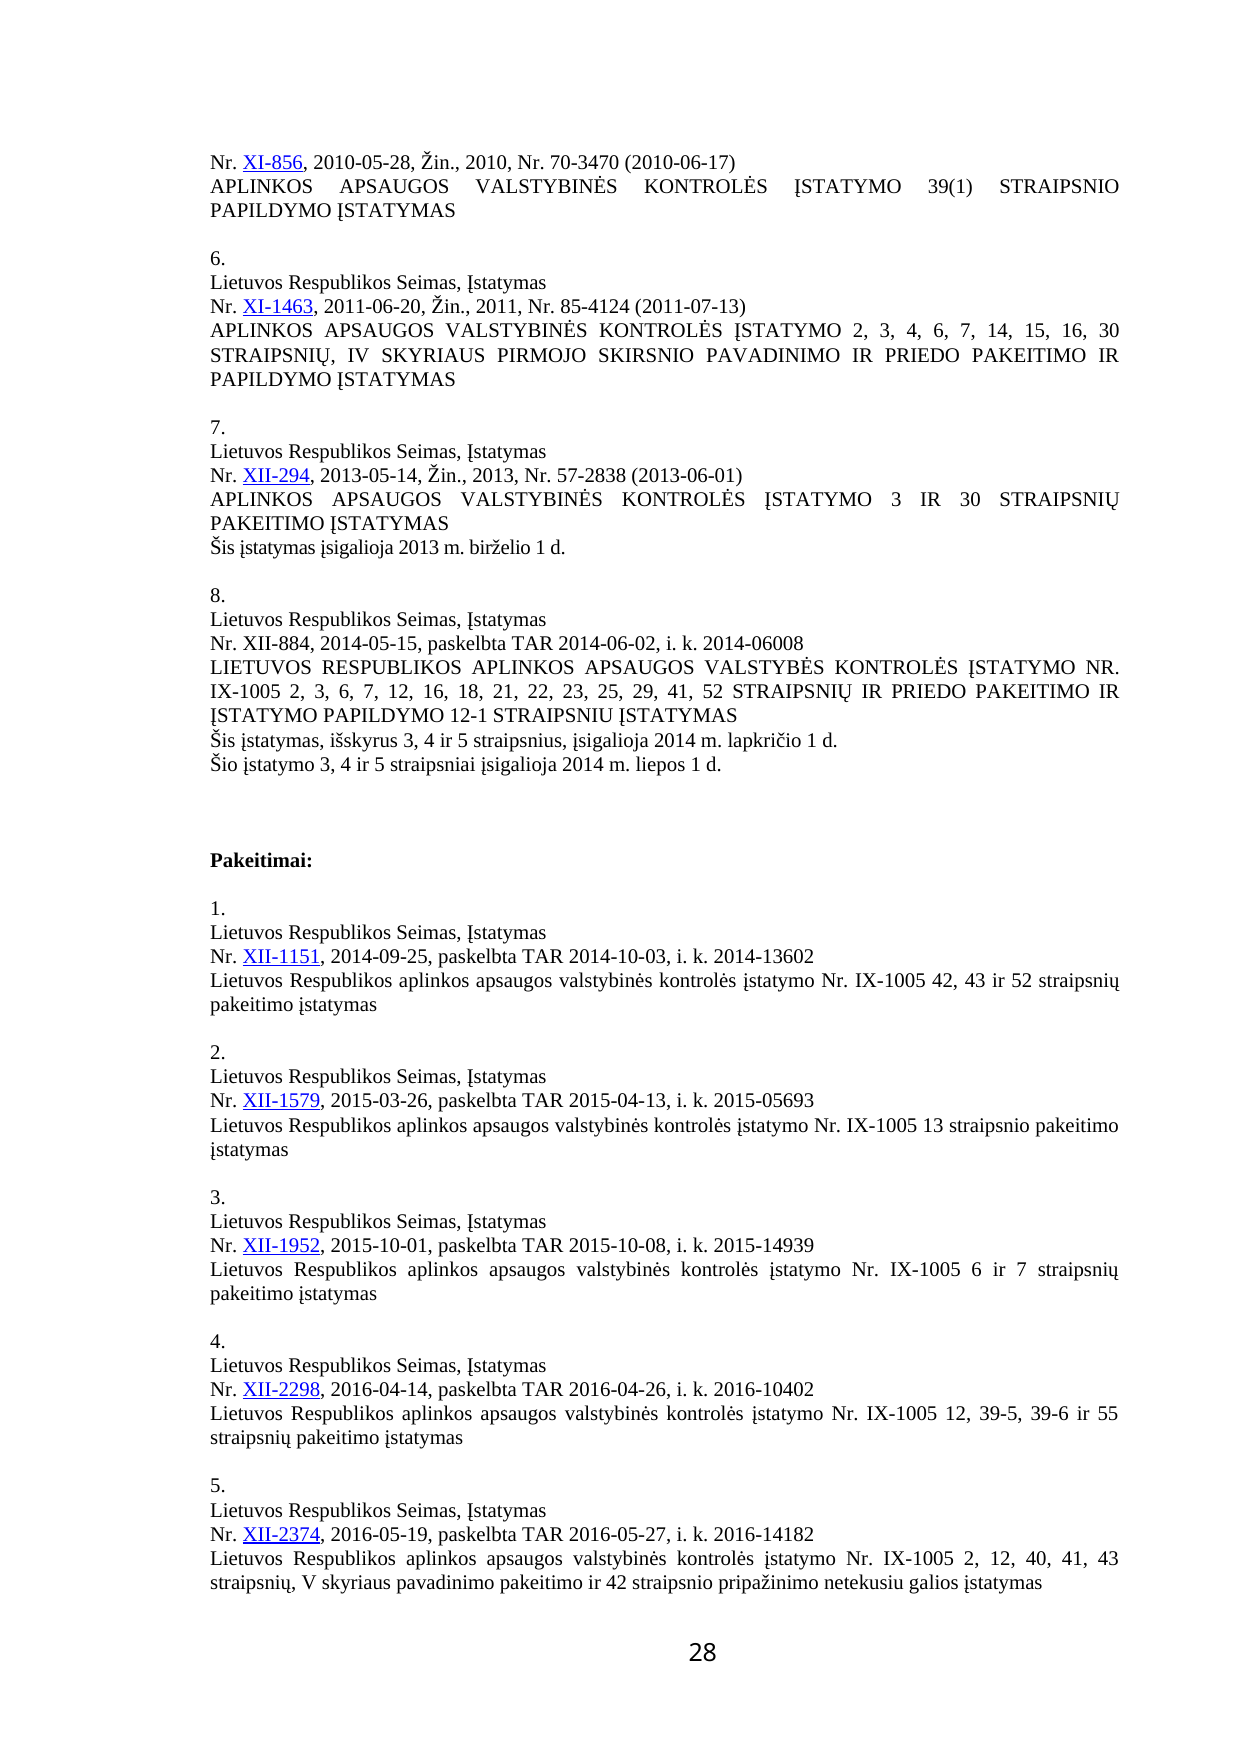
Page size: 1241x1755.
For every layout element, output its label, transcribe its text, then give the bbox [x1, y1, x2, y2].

text Lietuvos Respublikos aplinkos apsaugos valstybinės kontrolės įstatymo Nr. IX-1005 13 straipsnio pakeitimo įstatymas [210, 1112, 1120, 1161]
text Lietuvos Respublikos Seimas, Įstatymas [210, 607, 1120, 631]
text Šio įstatymo 3, 4 ir 5 straipsniai įsigalioja 2014 m. liepos 1 d. [210, 752, 1120, 776]
text APLINKOS APSAUGOS VALSTYBINĖS KONTROLĖS ĮSTATYMO 39(1) STRAIPSNIO PAPILDYMO ĮSTATYMAS [210, 174, 1120, 222]
text Lietuvos Respublikos Seimas, Įstatymas [210, 270, 1120, 294]
text 5. [210, 1473, 1120, 1497]
text Lietuvos Respublikos aplinkos apsaugos valstybinės kontrolės įstatymo Nr. IX-1005 6 ir 7 straipsnių pakeitimo įstatymas [210, 1257, 1120, 1305]
text Nr. XII-1579, 2015-03-26, paskelbta TAR 2015-04-13, i. k. 2015-05693 [210, 1088, 1120, 1112]
text Nr. XII-2374, 2016-05-19, paskelbta TAR 2016-05-27, i. k. 2016-14182 [210, 1522, 1120, 1546]
text APLINKOS APSAUGOS VALSTYBINĖS KONTROLĖS ĮSTATYMO 2, 3, 4, 6, 7, 14, 15, 16, 30 STRAIPSNIŲ, IV SKYRIAUS PIRMOJO SKIRSNIO PAVADINIMO IR PRIEDO PAKEITIMO IR PAPILDYMO ĮSTATYMAS [210, 318, 1120, 391]
text 2. [210, 1040, 1120, 1064]
text 3. [210, 1185, 1120, 1209]
text Nr. XI-856, 2010-05-28, Žin., 2010, Nr. 70-3470 (2010-06-17) [210, 150, 1120, 174]
text Lietuvos Respublikos Seimas, Įstatymas [210, 920, 1120, 944]
text 6. [210, 246, 1120, 270]
text APLINKOS APSAUGOS VALSTYBINĖS KONTROLĖS ĮSTATYMO 3 IR 30 STRAIPSNIŲ PAKEITIMO ĮSTATYMAS [210, 487, 1120, 535]
text Nr. XII-2298, 2016-04-14, paskelbta TAR 2016-04-26, i. k. 2016-10402 [210, 1377, 1120, 1401]
text Lietuvos Respublikos Seimas, Įstatymas [210, 439, 1120, 463]
text 7. [210, 415, 1120, 439]
text Nr. XII-1151, 2014-09-25, paskelbta TAR 2014-10-03, i. k. 2014-13602 [210, 944, 1120, 968]
text Nr. XII-884, 2014-05-15, paskelbta TAR 2014-06-02, i. k. 2014-06008 [210, 631, 1120, 655]
text Lietuvos Respublikos Seimas, Įstatymas [210, 1497, 1120, 1522]
text LIETUVOS RESPUBLIKOS APLINKOS APSAUGOS VALSTYBĖS KONTROLĖS ĮSTATYMO NR. IX-1005 2, 3, 6, 7, 12, 16, 18, 21, 22, 23, 25, 29, 41, 52 STRAIPSNIŲ IR PRIEDO PAKEITIMO IR ĮSTATYMO PAPILDYMO 12-1 STRAIPSNIU ĮSTATYMAS [210, 655, 1120, 727]
text Šis įstatymas įsigalioja 2013 m. birželio 1 d. [210, 535, 1120, 559]
text 1. [210, 896, 1120, 920]
text Nr. XI-1463, 2011-06-20, Žin., 2011, Nr. 85-4124 (2011-07-13) [210, 294, 1120, 318]
text Lietuvos Respublikos aplinkos apsaugos valstybinės kontrolės įstatymo Nr. IX-1005 2, 12, 40, 41, 43 straipsnių, V skyriaus pavadinimo pakeitimo ir 42 straipsnio pripažinimo netekusiu galios įstatymas [210, 1546, 1120, 1594]
text 4. [210, 1329, 1120, 1353]
text Lietuvos Respublikos aplinkos apsaugos valstybinės kontrolės įstatymo Nr. IX-1005 12, 39-5, 39-6 ir 55 straipsnių pakeitimo įstatymas [210, 1401, 1120, 1449]
text Lietuvos Respublikos Seimas, Įstatymas [210, 1064, 1120, 1088]
text 8. [210, 583, 1120, 607]
text Pakeitimai: [210, 848, 1120, 872]
text Nr. XII-294, 2013-05-14, Žin., 2013, Nr. 57-2838 (2013-06-01) [210, 463, 1120, 487]
text Nr. XII-1952, 2015-10-01, paskelbta TAR 2015-10-08, i. k. 2015-14939 [210, 1233, 1120, 1257]
text Lietuvos Respublikos Seimas, Įstatymas [210, 1353, 1120, 1377]
text Lietuvos Respublikos Seimas, Įstatymas [210, 1209, 1120, 1233]
text Lietuvos Respublikos aplinkos apsaugos valstybinės kontrolės įstatymo Nr. IX-1005 42, 43 ir 52 straipsnių pakeitimo įstatymas [210, 968, 1120, 1016]
text Šis įstatymas, išskyrus 3, 4 ir 5 straipsnius, įsigalioja 2014 m. lapkričio 1 d. [210, 727, 1120, 752]
